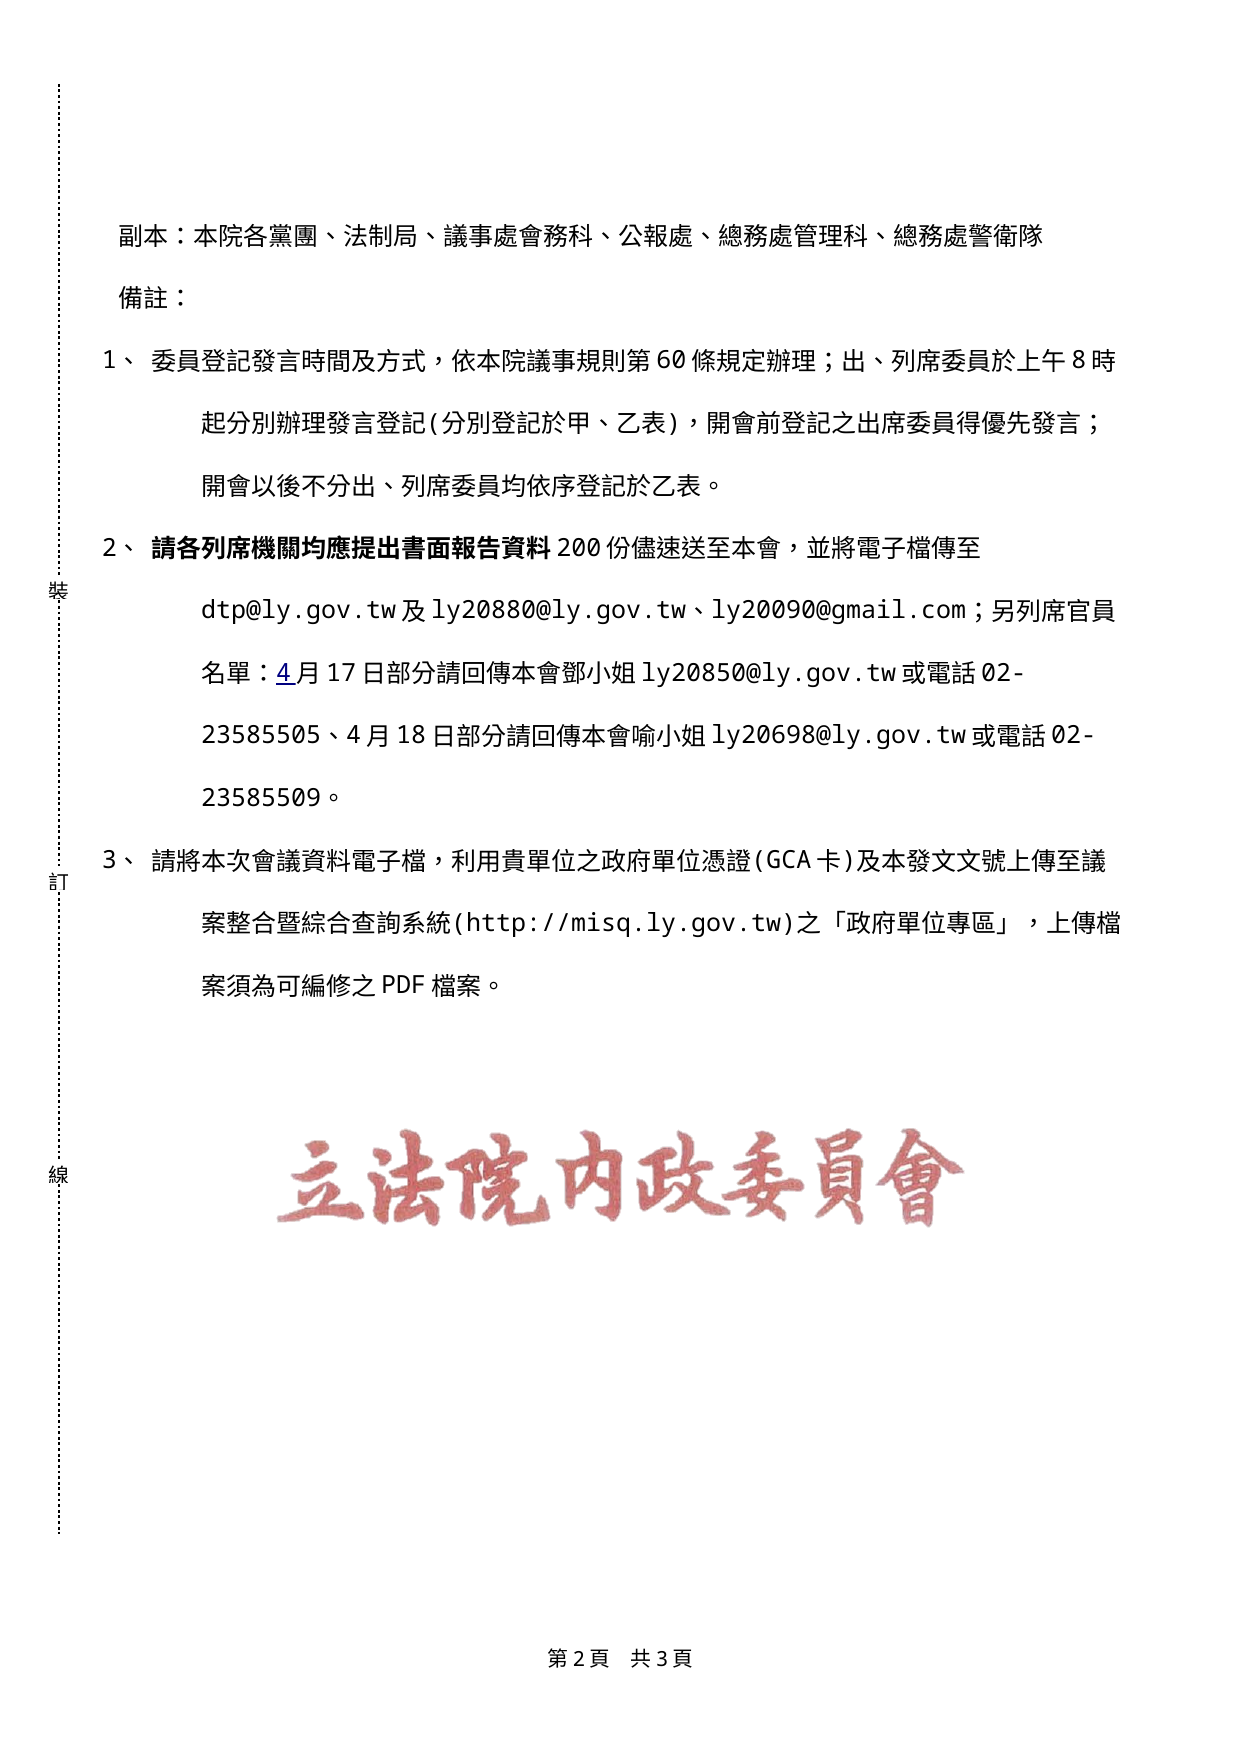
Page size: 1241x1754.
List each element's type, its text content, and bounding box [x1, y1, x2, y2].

list 委員登記發言時間及方式，依本院議事規則第60條規定辦理；出、列席委員於上午8時起分別辦理發言登記(分別登記於甲、乙表)，開會前登記之出席委員得優先發言；開會以後不分出、列席委員均依序登記於乙表。 [102, 317, 1122, 505]
list 請各列席機關均應提出書面報告資料200份儘速送至本會，並將電子檔傳至dtp@ly.gov.tw及ly20880@ly.gov.tw、ly20090@gmail.com；另列席官員名單：4月17日部分請回傳本會鄧小姐ly20850@ly.gov.tw或電話02-23585505、4月18日部分請回傳本會喻小姐ly20698@ly.gov.tw或電話02-23585509。 [102, 505, 1122, 817]
text 副本：本院各黨團、法制局、議事處會務科、公報處、總務處管理科、總務處警衛隊 [118, 192, 1122, 255]
text 備註： [118, 255, 1122, 317]
list 請將本次會議資料電子檔，利用貴單位之政府單位憑證(GCA卡)及本發文文號上傳至議案整合暨綜合查詢系統(http://misq.ly.gov.tw)之「政府單位專區」，上傳檔案須為可編修之PDF檔案。 [102, 817, 1122, 1005]
